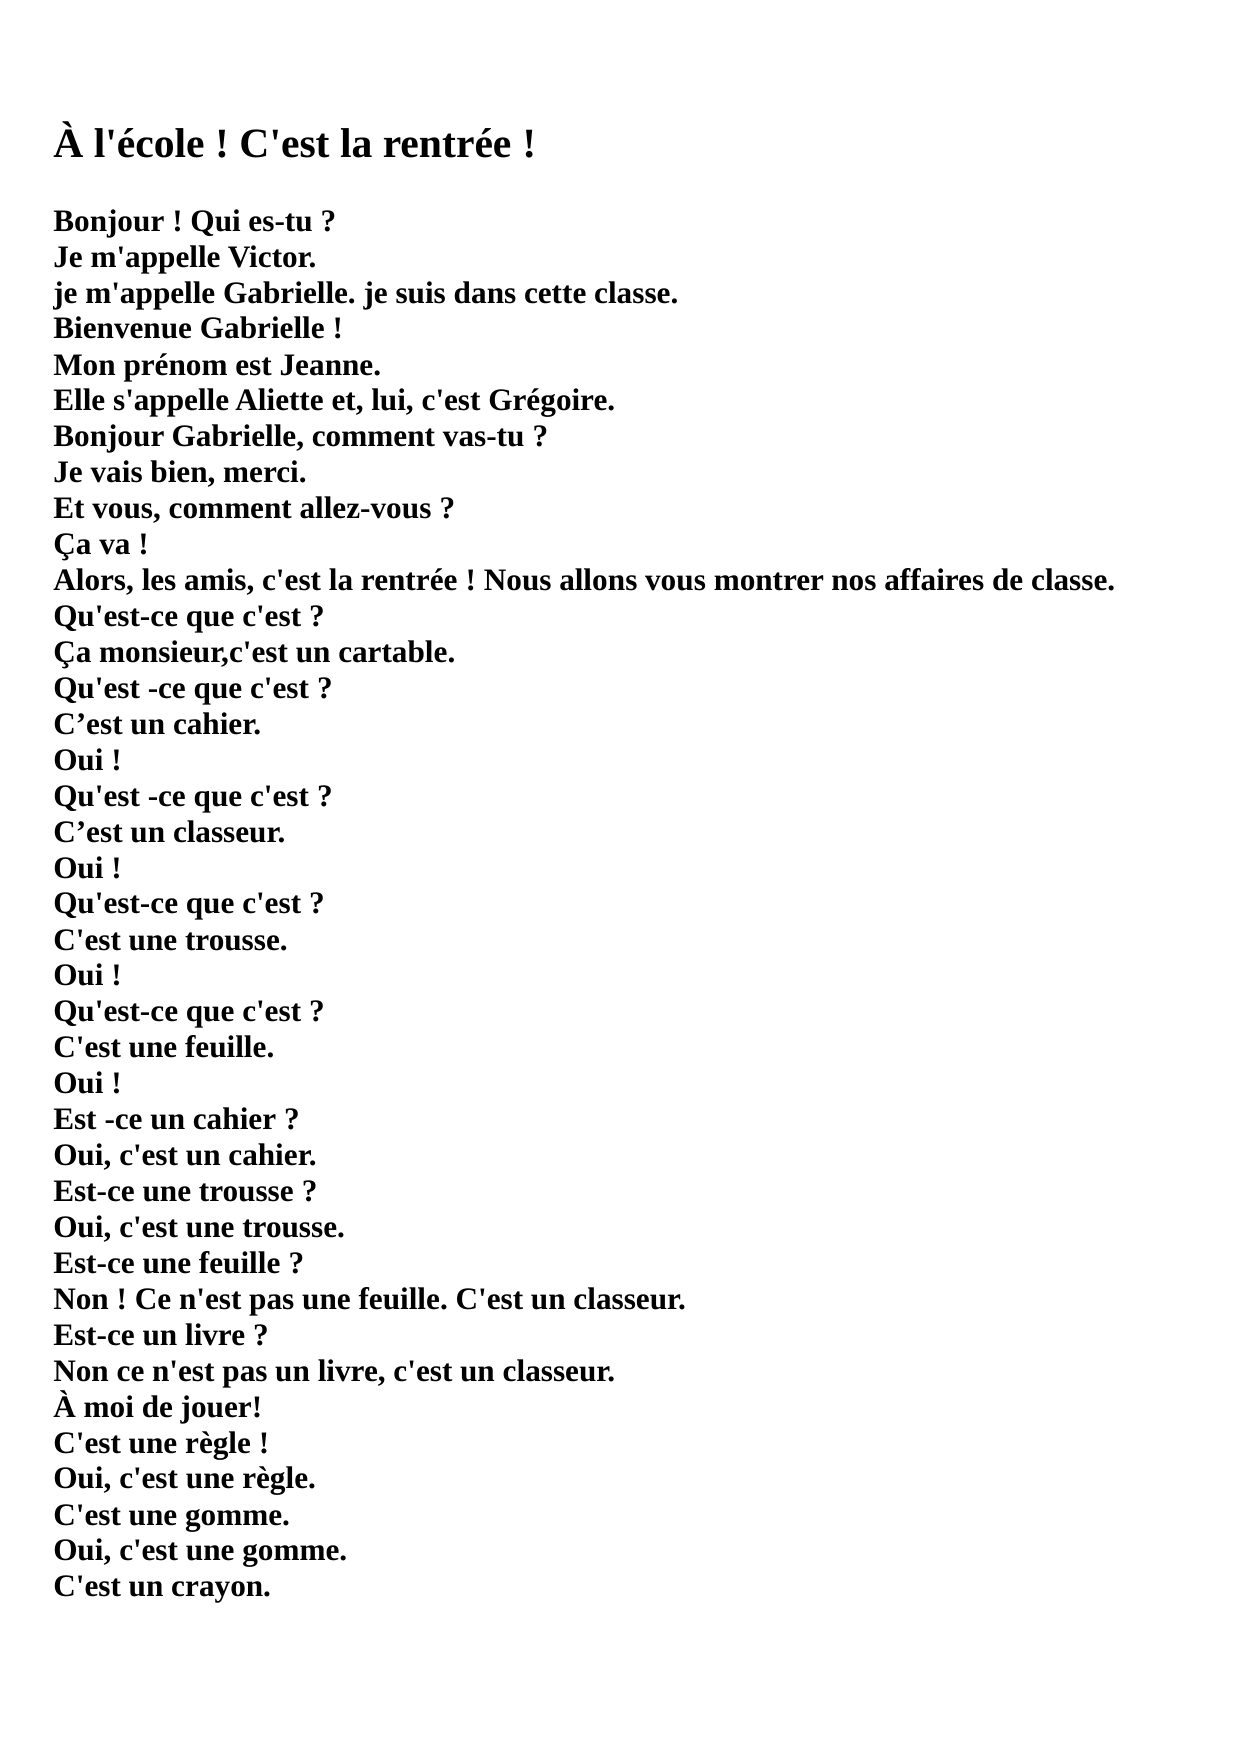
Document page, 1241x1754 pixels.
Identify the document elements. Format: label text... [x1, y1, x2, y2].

text Qu'est -ce que c'est ? [53, 669, 1204, 705]
text Est-ce un livre ? [53, 1316, 1204, 1352]
text Bonjour Gabrielle, comment vas-tu ? [53, 418, 1204, 453]
text Est-ce une feuille ? [53, 1244, 1204, 1280]
text Oui ! [53, 1064, 1204, 1100]
text Qu'est-ce que c'est ? [53, 597, 1204, 633]
text À moi de jouer! [53, 1388, 1204, 1424]
text je m'appelle Gabrielle. je suis dans cette classe. [53, 274, 1204, 310]
text C'est un crayon. [53, 1568, 1204, 1603]
text Qu'est-ce que c'est ? [53, 993, 1204, 1028]
text Elle s'appelle Aliette et, lui, c'est Grégoire. [53, 382, 1204, 418]
text C’est un classeur. [53, 813, 1204, 849]
text Bonjour ! Qui es-tu ? [53, 202, 1204, 238]
text Non ce n'est pas un livre, c'est un classeur. [53, 1352, 1204, 1388]
text C’est un cahier. [53, 705, 1204, 741]
text Oui ! [53, 957, 1204, 993]
text C'est une trousse. [53, 921, 1204, 957]
text Oui, c'est un cahier. [53, 1136, 1204, 1172]
text Oui, c'est une trousse. [53, 1208, 1204, 1244]
text Ça va ! [53, 525, 1204, 561]
text Est-ce une trousse ? [53, 1172, 1204, 1208]
text À l'école ! C'est la rentrée ! [53, 118, 1204, 166]
text C'est une règle ! [53, 1424, 1204, 1460]
text Qu'est-ce que c'est ? [53, 885, 1204, 921]
text Oui ! [53, 741, 1204, 777]
text Et vous, comment allez-vous ? [53, 489, 1204, 525]
text C'est une gomme. [53, 1496, 1204, 1532]
text Je m'appelle Victor. [53, 238, 1204, 274]
text Qu'est -ce que c'est ? [53, 777, 1204, 813]
text Je vais bien, merci. [53, 453, 1204, 489]
text Non ! Ce n'est pas une feuille. C'est un classeur. [53, 1280, 1204, 1316]
text Est -ce un cahier ? [53, 1100, 1204, 1136]
text Bienvenue Gabrielle ! [53, 310, 1204, 346]
text Oui, c'est une règle. [53, 1460, 1204, 1496]
text C'est une feuille. [53, 1028, 1204, 1064]
text Mon prénom est Jeanne. [53, 346, 1204, 382]
text Alors, les amis, c'est la rentrée ! Nous allons vous montrer nos affaires de classe. [53, 561, 1204, 597]
text Oui ! [53, 849, 1204, 885]
text Ça monsieur,c'est un cartable. [53, 633, 1204, 669]
text Oui, c'est une gomme. [53, 1532, 1204, 1568]
